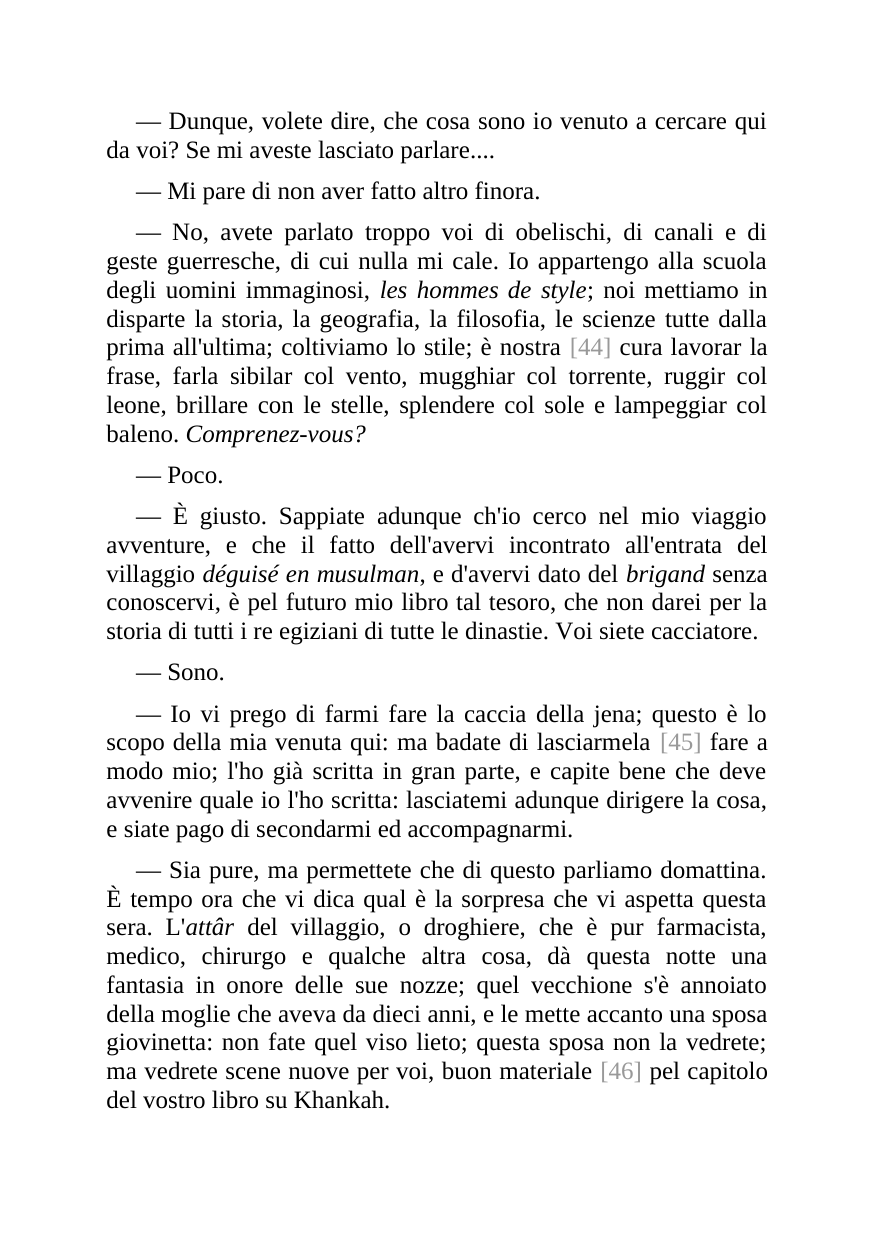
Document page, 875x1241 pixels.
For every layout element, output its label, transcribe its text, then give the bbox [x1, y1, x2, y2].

text — Dunque, volete dire, che cosa sono io venuto a cercare qui da voi? Se mi aveste lasciato parlare.... [106, 106, 768, 164]
text — Poco. [106, 460, 768, 489]
text — No, avete parlato troppo voi di obelischi, di canali e di geste guerresche, di cui nulla mi cale. Io appartengo alla scuola degli uomini immaginosi, les hommes de style; noi mettiamo in disparte la storia, la geografia, la filosofia, le scienze tutte dalla prima all'ultima; coltiviamo lo stile; è nostra [44] cura lavorar la frase, farla sibilar col vento, mugghiar col torrente, ruggir col leone, brillare con le stelle, splendere col sole e lampeggiar col baleno. Comprenez-vous? [106, 217, 768, 447]
text — Sono. [106, 657, 768, 686]
text — È giusto. Sappiate adunque ch'io cerco nel mio viaggio avventure, e che il fatto dell'avervi incontrato all'entrata del villaggio déguisé en musulman, e d'avervi dato del brigand senza conoscervi, è pel futuro mio libro tal tesoro, che non darei per la storia di tutti i re egiziani di tutte le dinastie. Voi siete cacciatore. [106, 501, 768, 645]
text — Sia pure, ma permettete che di questo parliamo domattina. È tempo ora che vi dica qual è la sorpresa che vi aspetta questa sera. L'attâr del villaggio, o droghiere, che è pur farmacista, medico, chirurgo e qualche altra cosa, dà questa notte una fantasia in onore delle sue nozze; quel vecchione s'è annoiato della moglie che aveva da dieci anni, e le mette accanto una sposa giovinetta: non fate quel viso lieto; questa sposa non la vedrete; ma vedrete scene nuove per voi, buon materiale [46] pel capitolo del vostro libro su Khankah. [106, 855, 768, 1114]
text — Io vi prego di farmi fare la caccia della jena; questo è lo scopo della mia venuta qui: ma badate di lasciarmela [45] fare a modo mio; l'ho già scritta in gran parte, e capite bene che deve avvenire quale io l'ho scritta: lasciatemi adunque dirigere la cosa, e siate pago di secondarmi ed accompagnarmi. [106, 699, 768, 842]
text — Mi pare di non aver fatto altro finora. [106, 176, 768, 205]
